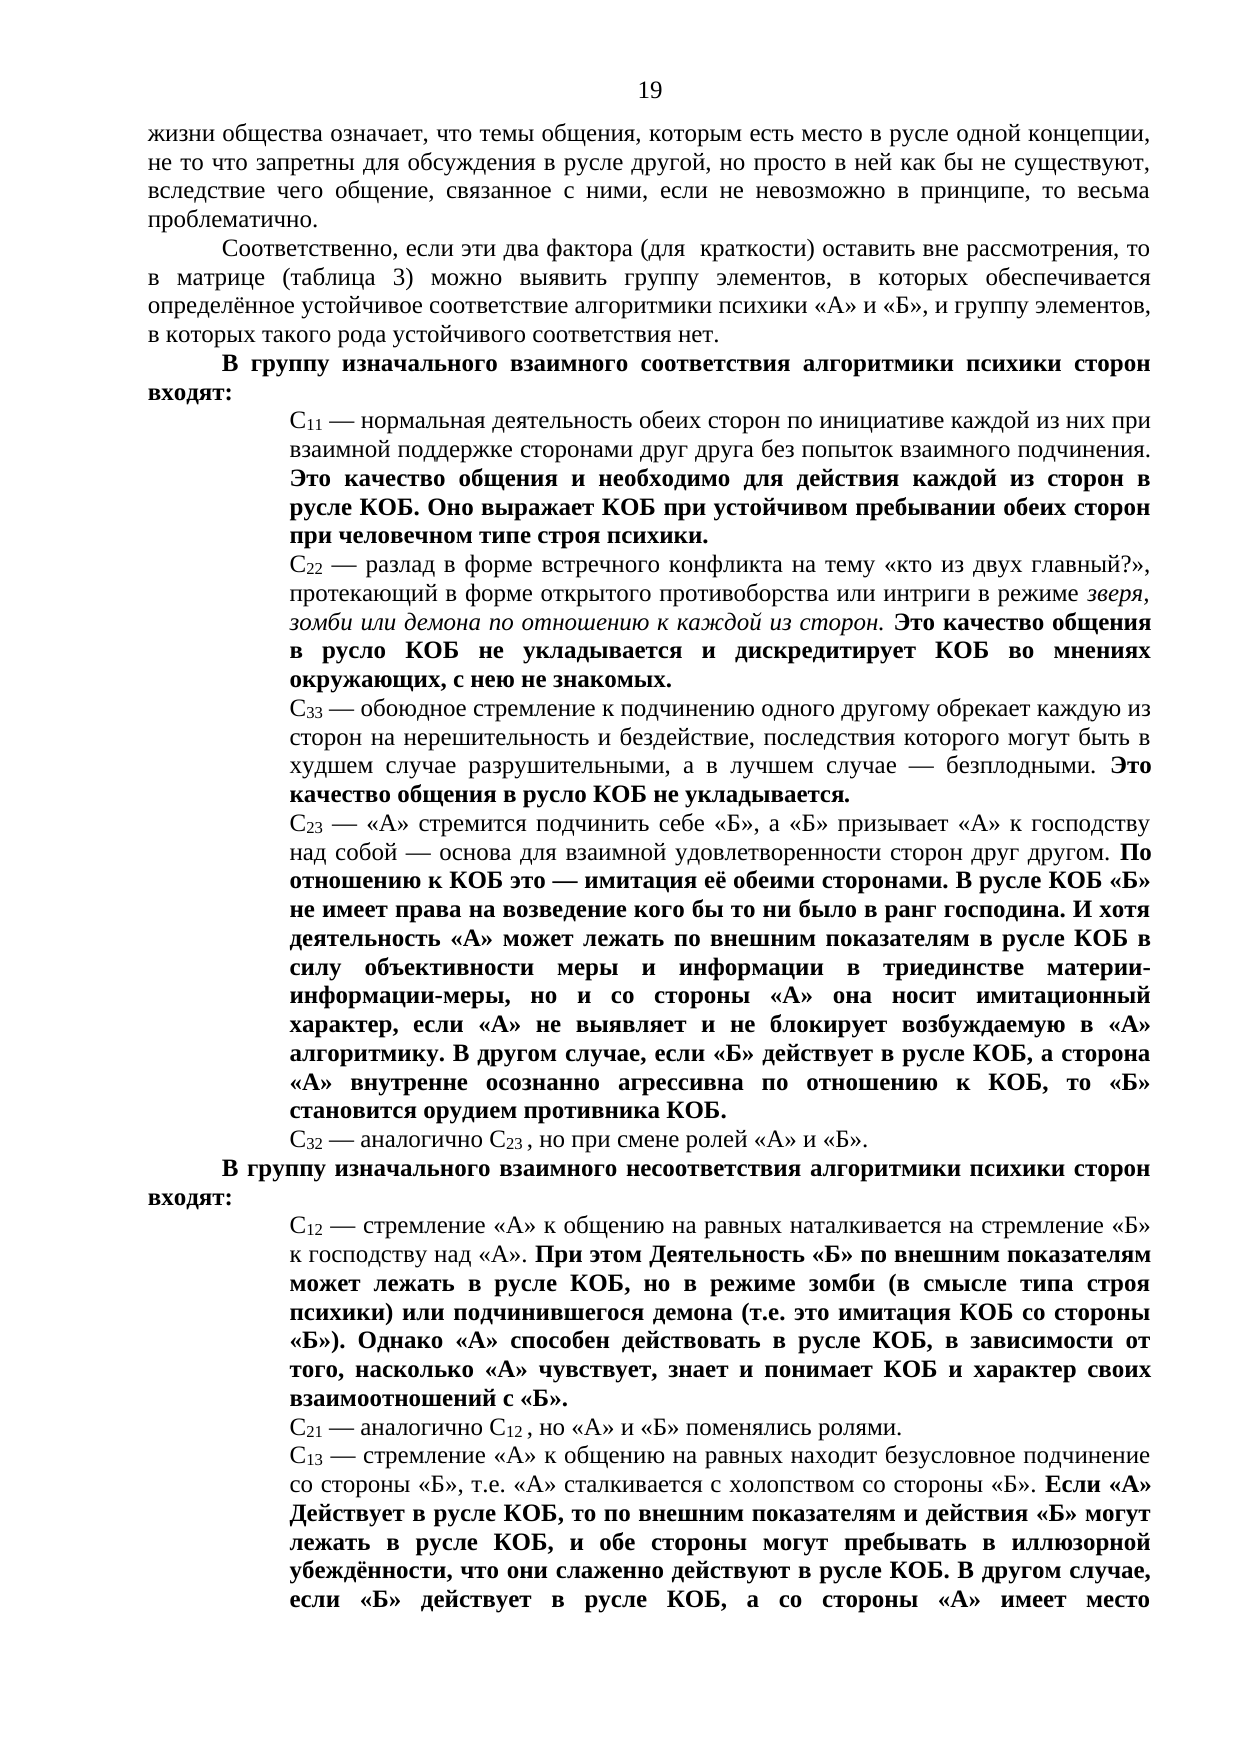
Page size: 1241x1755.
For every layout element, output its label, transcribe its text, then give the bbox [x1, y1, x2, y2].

text Соответственно, если эти два фактора (для краткости) оставить вне рассмотрения, то в матрице (таблица 3) можно выявить группу элементов, в которых обеспечивается определённое устойчивое соответствие алгоритмики психики «А» и «Б», и группу элементов, в которых такого рода устойчивого соответствия нет. [148, 233, 1152, 348]
text жизни общества означает, что темы общения, которым есть место в русле одной концепции, не то что запретны для обсуждения в русле другой, но просто в ней как бы не существуют, вследствие чего общение, связанное с ними, если не невозможно в принципе, то весьма проблематично. [148, 118, 1152, 233]
text С33 — обоюдное стремление к подчинению одного другому обрекает каждую из сторон на нерешительность и бездействие, последствия которого могут быть в худшем случае разрушительными, а в лучшем случае — безплодными. Это качество общения в русло КОБ не укладывается. [289, 693, 1152, 808]
text С23 — «А» стремится подчинить себе «Б», а «Б» призывает «А» к господству над собой — основа для взаимной удовлетворенности сторон друг другом. По отношению к КОБ это — имитация её обеими сторонами. В русле КОБ «Б» не имеет права на возведение кого бы то ни было в ранг господина. И хотя деятельность «А» может лежать по внешним показателям в русле КОБ в силу объективности меры и информации в триединстве материи-информации-меры, но и со стороны «А» она носит имитационный характер, если «А» не выявляет и не блокирует возбуждаемую в «А» алгоритмику. В другом случае, если «Б» действует в русле КОБ, а сторона «А» внутренне осознанно агрессивна по отношению к КОБ, то «Б» становится орудием противника КОБ. [289, 808, 1152, 1124]
text В группу изначального взаимного соответствия алгоритмики психики сторон входят: [148, 348, 1152, 406]
text С11 — нормальная деятельность обеих сторон по инициативе каждой из них при взаимной поддержке сторонами друг друга без попыток взаимного подчинения. Это качество общения и необходимо для действия каждой из сторон в русле КОБ. Оно выражает КОБ при устойчивом пребывании обеих сторон при человечном типе строя психики. [289, 406, 1152, 549]
text С21 — аналогично С12 , но «А» и «Б» поменялись ролями. [289, 1412, 1152, 1441]
text С13 — стремление «А» к общению на равных находит безусловное подчинение со стороны «Б», т.е. «А» сталкивается с холопством со стороны «Б». Если «А» Действует в русле КОБ, то по внешним показателям и действия «Б» могут лежать в русле КОБ, и обе стороны могут пребывать в иллюзорной убеждённости, что они слаженно действуют в русле КОБ. В другом случае, если «Б» действует в русле КОБ, а со стороны «А» имеет место [289, 1441, 1152, 1613]
text С32 — аналогично С23 , но при смене ролей «А» и «Б». [289, 1124, 1152, 1153]
text С22 — разлад в форме встречного конфликта на тему «кто из двух главный?», протекающий в форме открытого противоборства или интриги в режиме зверя, зомби или демона по отношению к каждой из сторон. Это качество общения в русло КОБ не укладывается и дискредитирует КОБ во мнениях окружающих, с нею не знакомых. [289, 549, 1152, 693]
text С12 — стремление «А» к общению на равных наталкивается на стремление «Б» к господству над «А». При этом Деятельность «Б» по внешним показателям может лежать в русле КОБ, но в режиме зомби (в смысле типа строя психики) или подчинившегося демона (т.е. это имитация КОБ со стороны «Б»). Однако «А» способен действовать в русле КОБ, в зависимости от того, насколько «А» чувствует, знает и понимает КОБ и характер своих взаимоотношений с «Б». [289, 1211, 1152, 1412]
text В группу изначального взаимного несоответствия алгоритмики психики сторон входят: [148, 1153, 1152, 1211]
